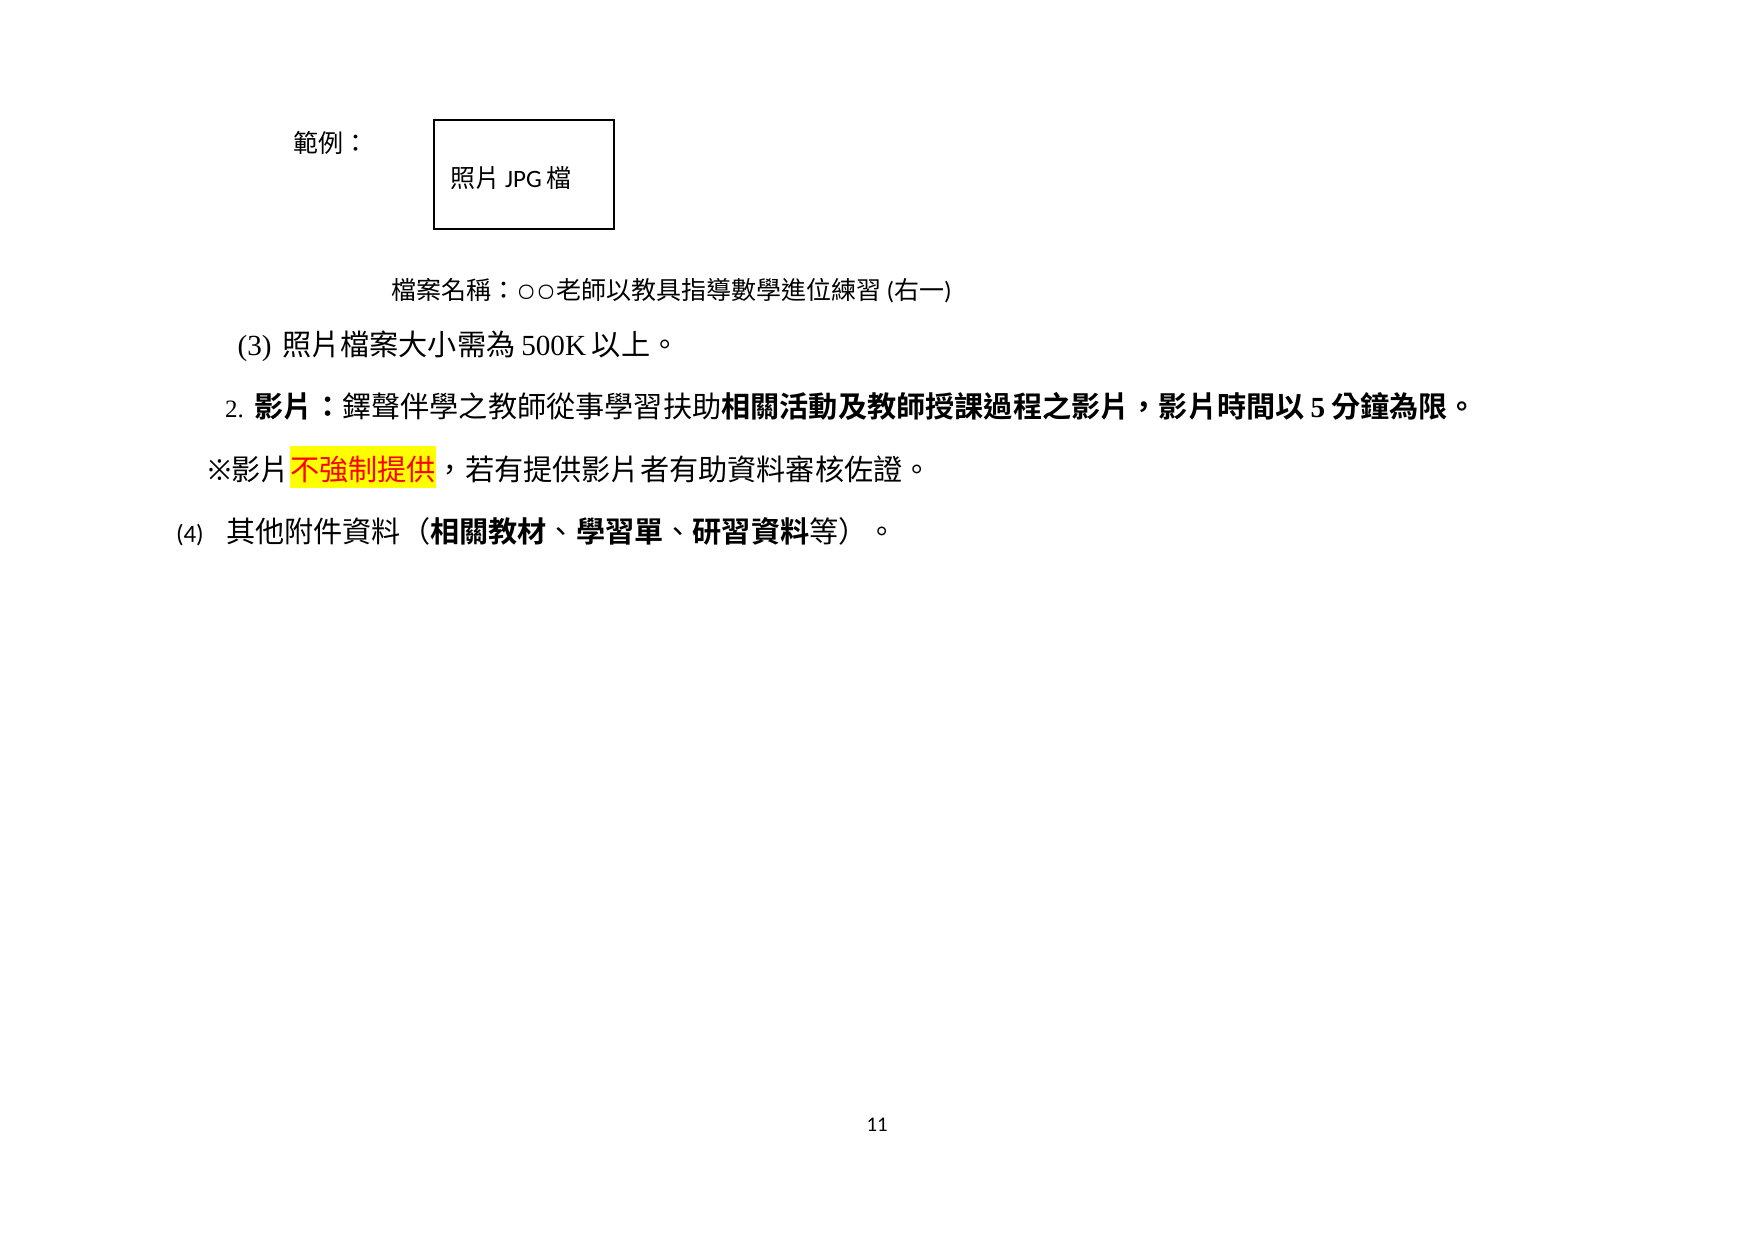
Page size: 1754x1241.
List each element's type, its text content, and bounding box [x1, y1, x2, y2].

table_header 範例： [282, 100, 994, 317]
list 照片檔案大小需為500K以上。 [237, 301, 1679, 363]
list 其他附件資料（相關教材、學習單、研習資料等）。 [176, 488, 1679, 551]
text ※影片不強制提供，若有提供影片者有助資料審核佐證。 [207, 426, 1679, 488]
list 影片：鐸聲伴學之教師從事學習扶助相關活動及教師授課過程之影片，影片時間以5分鐘為限。 [225, 363, 1679, 426]
